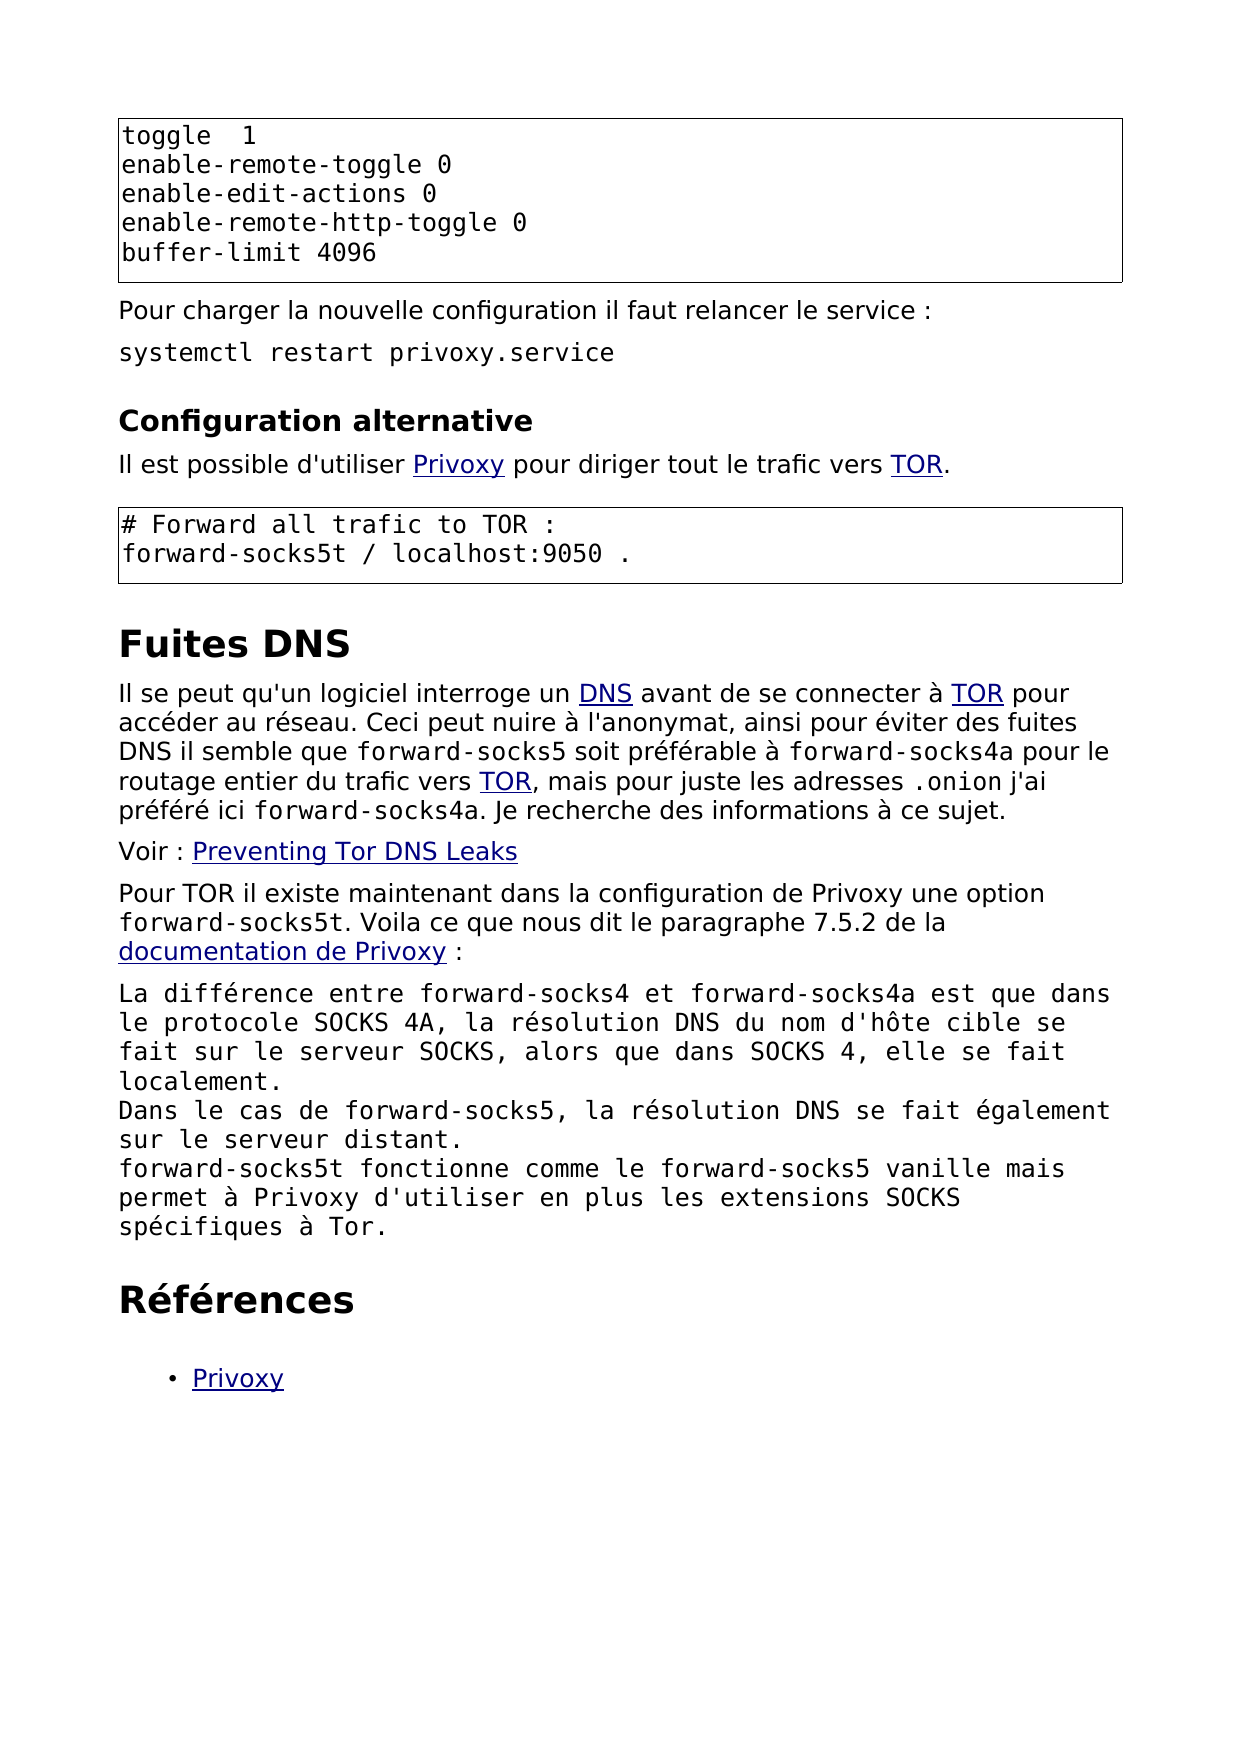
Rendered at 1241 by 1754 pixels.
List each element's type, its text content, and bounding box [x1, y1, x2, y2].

text Il se peut qu'un logiciel interroge un DNS avant de se connecter à TOR pour accéder au réseau. Ceci peut nuire à l'anonymat, ainsi pour éviter des fuites DNS il semble que forward-socks5 soit préférable à forward-socks4a pour le routage entier du trafic vers TOR, mais pour juste les adresses .onion j'ai préféré ici forward-socks4a. Je recherche des informations à ce sujet. [118, 679, 1122, 825]
text La différence entre forward-socks4 et forward-socks4a est que dans le protocole SOCKS 4A, la résolution DNS du nom d'hôte cible se fait sur le serveur SOCKS, alors que dans SOCKS 4, elle se fait localement. Dans le cas de forward-socks5, la résolution DNS se fait également sur le serveur distant. forward-socks5t fonctionne comme le forward-socks5 vanille mais permet à Privoxy d'utiliser en plus les extensions SOCKS spécifiques à Tor. [118, 979, 1122, 1242]
subtitle Configuration alternative [118, 404, 1122, 438]
text systemctl restart privoxy.service [118, 338, 1122, 367]
text Pour charger la nouvelle configuration il faut relancer le service : [118, 297, 1122, 326]
text Voir : Preventing Tor DNS Leaks [118, 837, 1122, 867]
table_header # Forward all trafic to TOR : forward-socks5t / localhost:9050 . [119, 508, 1122, 583]
list Privoxy [177, 1364, 1122, 1393]
subtitle Fuites DNS [118, 623, 1122, 667]
subtitle Références [118, 1278, 1122, 1322]
text Pour TOR il existe maintenant dans la configuration de Privoxy une option forward-socks5t. Voila ce que nous dit le paragraphe 7.5.2 de la documentation de Privoxy : [118, 879, 1122, 967]
table_header toggle 1 enable-remote-toggle 0 enable-edit-actions 0 enable-remote-http-toggle 0 buffer-limit 4096 [119, 119, 1122, 282]
text Il est possible d'utiliser Privoxy pour diriger tout le trafic vers TOR. [118, 451, 1122, 480]
